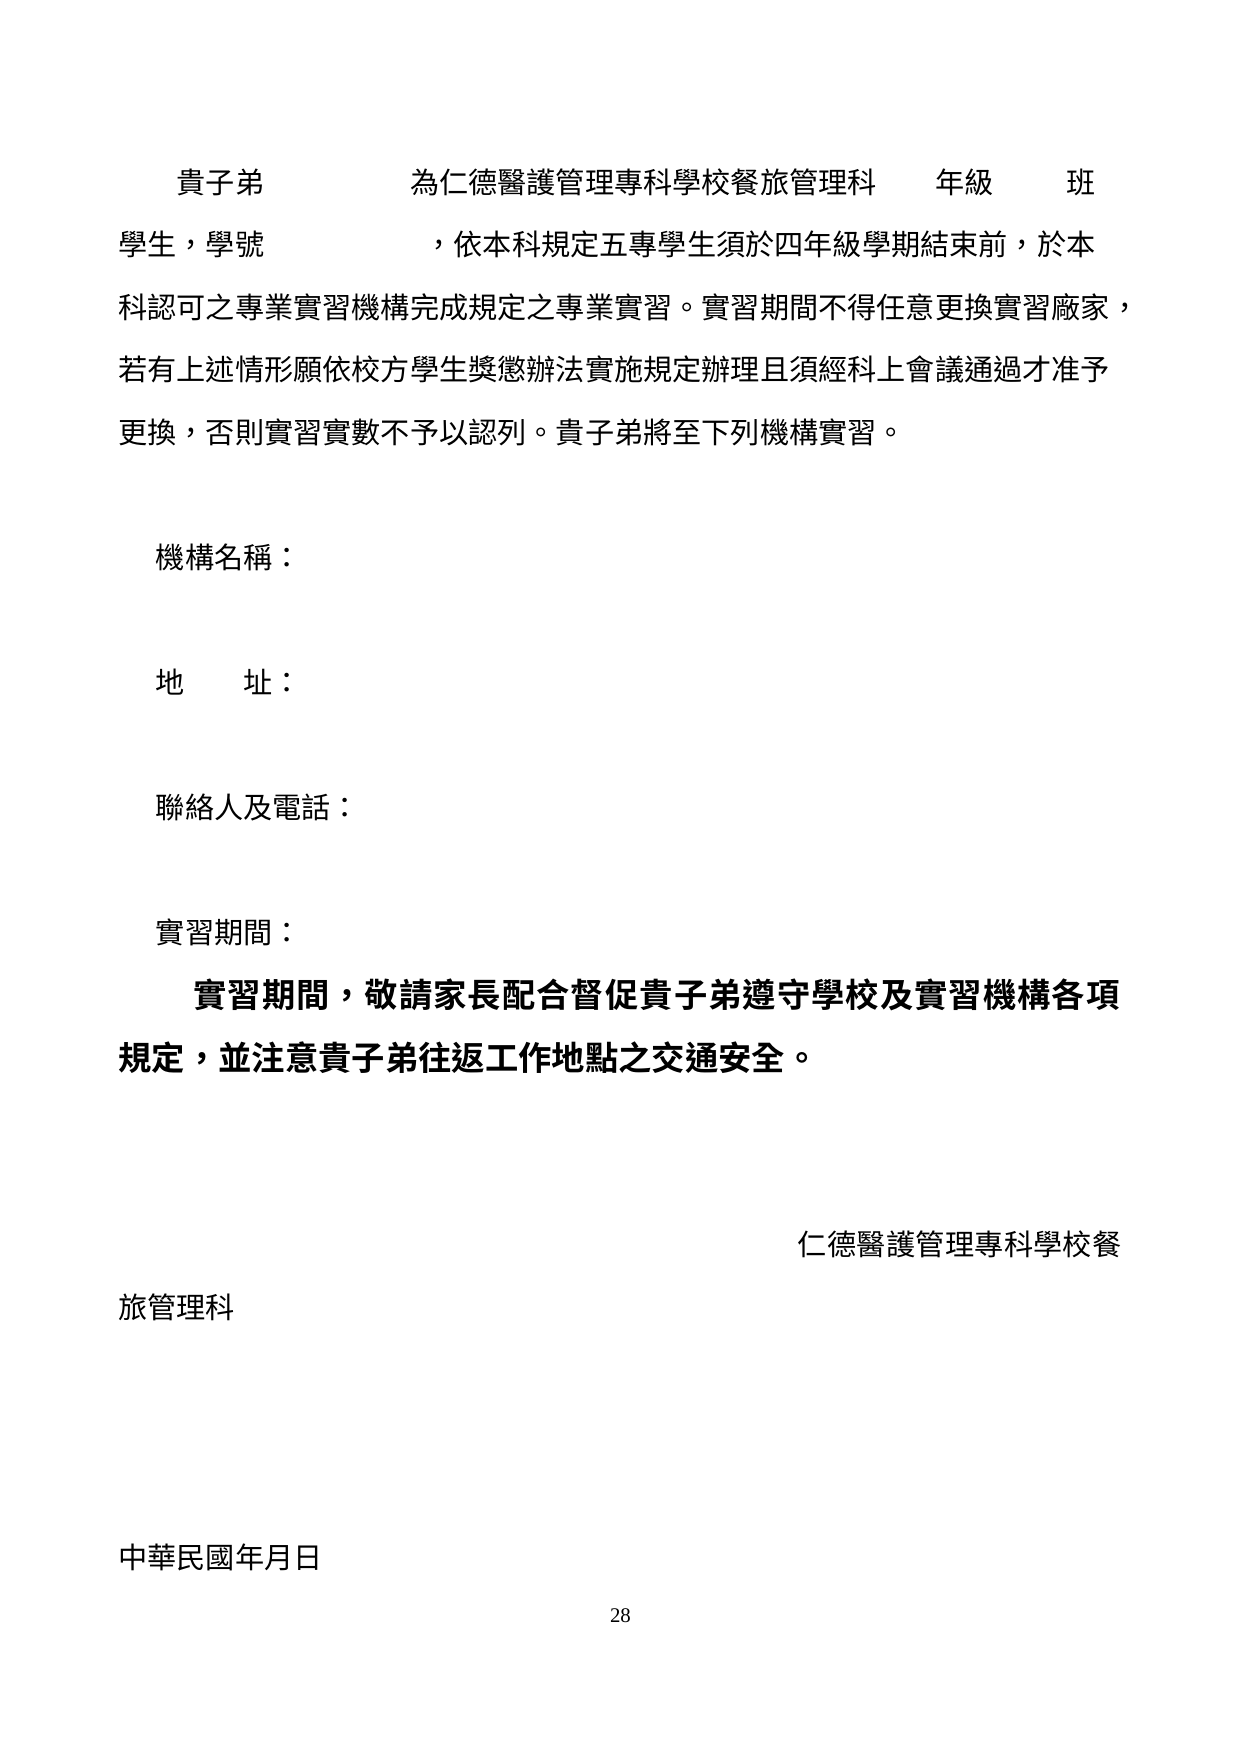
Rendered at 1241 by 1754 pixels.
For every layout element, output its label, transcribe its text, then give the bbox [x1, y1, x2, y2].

text 中華民國年月日 [118, 1514, 1122, 1576]
text 貴子弟 為仁德醫護管理專科學校餐旅管理科 年級 班學生，學號 ，依本科規定五專學生須於四年級學期結束前，於本科認可之專業實習機構完成規定之專業實習。實習期間不得任意更換實習廠家，若有上述情形願依校方學生獎懲辦法實施規定辦理且須經科上會議通過才准予更換，否則實習實數不予以認列。貴子弟將至下列機構實習。 [118, 139, 1122, 451]
text 實習期間： [118, 889, 1122, 951]
text 地 址： [156, 639, 1122, 701]
text 聯絡人及電話： [118, 764, 1122, 826]
text 機構名稱： [156, 514, 1122, 576]
text 實習期間，敬請家長配合督促貴子弟遵守學校及實習機構各項規定，並注意貴子弟往返工作地點之交通安全。 [118, 951, 1122, 1076]
text 仁德醫護管理專科學校餐旅管理科 [118, 1201, 1122, 1326]
